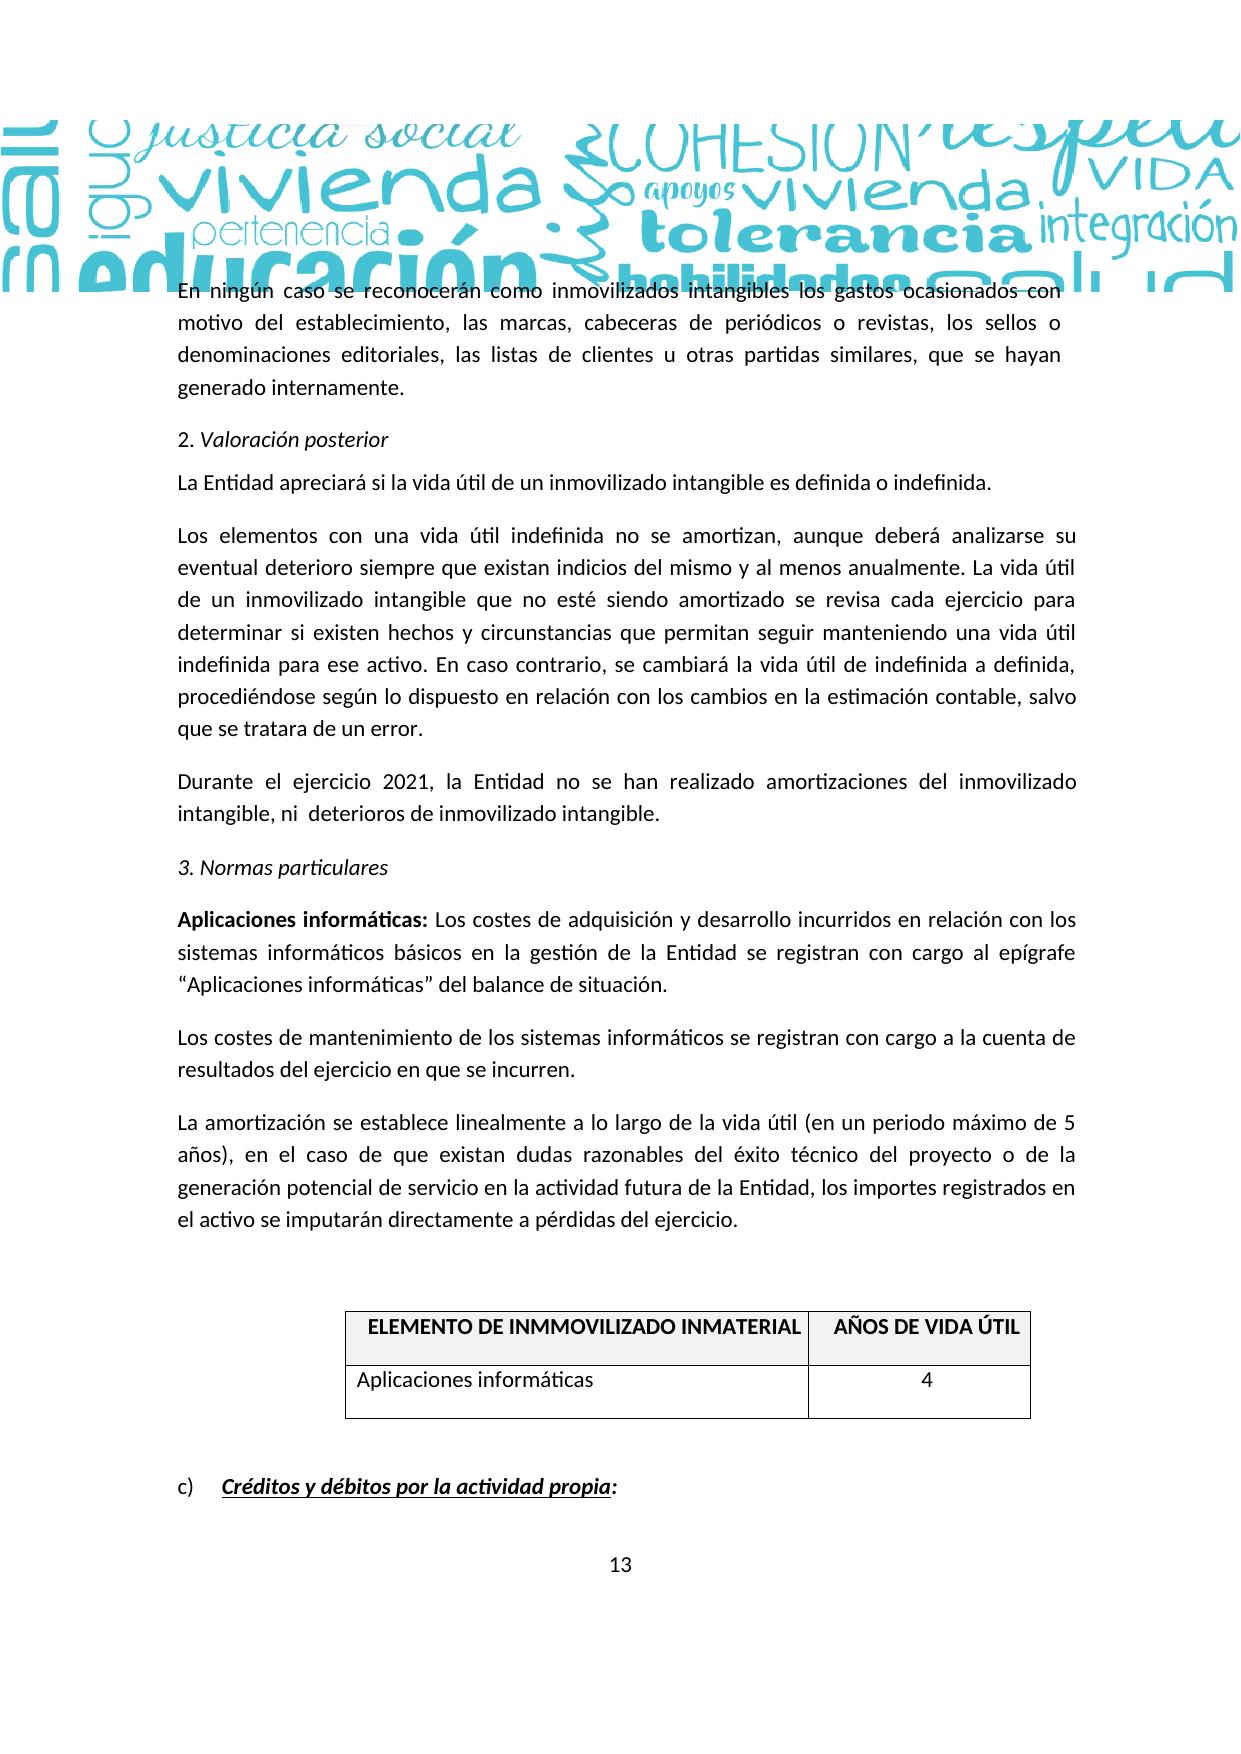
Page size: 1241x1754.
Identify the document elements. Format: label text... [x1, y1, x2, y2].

text En ningún caso se reconocerán como inmovilizados intangibles los gastos ocasionados con motivo del establecimiento, las marcas, cabeceras de periódicos o revistas, los sellos o denominaciones editoriales, las listas de clientes u otras partidas similares, que se hayan generado internamente. [177, 292, 1063, 401]
table_header AÑOS DE VIDA ÚTIL [809, 1312, 1030, 1364]
text 2. Valoración posterior [177, 426, 1063, 454]
text La Entidad apreciará si la vida útil de un inmovilizado intangible es definida o indefinida. [177, 468, 1078, 496]
table_cell Aplicaciones informáticas [346, 1366, 808, 1418]
table_header ELEMENTO DE INMMOVILIZADO INMATERIAL [346, 1312, 808, 1364]
text Aplicaciones informáticas: Los costes de adquisición y desarrollo incurridos en relación con los sistemas informáticos básicos en la gestión de la Entidad se registran con cargo al epígrafe “Aplicaciones informáticas” del balance de situación. [177, 906, 1078, 998]
text La amortización se establece linealmente a lo largo de la vida útil (en un periodo máximo de 5 años), en el caso de que existan dudas razonables del éxito técnico del proyecto o de la generación potencial de servicio en la actividad futura de la Entidad, los importes registrados en el activo se imputarán directamente a pérdidas del ejercicio. [177, 1108, 1078, 1233]
text Los costes de mantenimiento de los sistemas informáticos se registran con cargo a la cuenta de resultados del ejercicio en que se incurren. [177, 1023, 1078, 1083]
table_cell 4 [809, 1366, 1030, 1418]
list Créditos y débitos por la actividad propia: [177, 1472, 1078, 1500]
text 3. Normas particulares [177, 853, 1078, 881]
text Los elementos con una vida útil indefinida no se amortizan, aunque deberá analizarse su eventual deterioro siempre que existan indicios del mismo y al menos anualmente. La vida útil de un inmovilizado intangible que no esté siendo amortizado se revisa cada ejercicio para determinar si existen hechos y circunstancias que permitan seguir manteniendo una vida útil indefinida para ese activo. En caso contrario, se cambiará la vida útil de indefinida a definida, procediéndose según lo dispuesto en relación con los cambios en la estimación contable, salvo que se tratara de un error. [177, 521, 1078, 742]
text Durante el ejercicio 2021, la Entidad no se han realizado amortizaciones del inmovilizado intangible, ni deterioros de inmovilizado intangible. [177, 767, 1078, 828]
